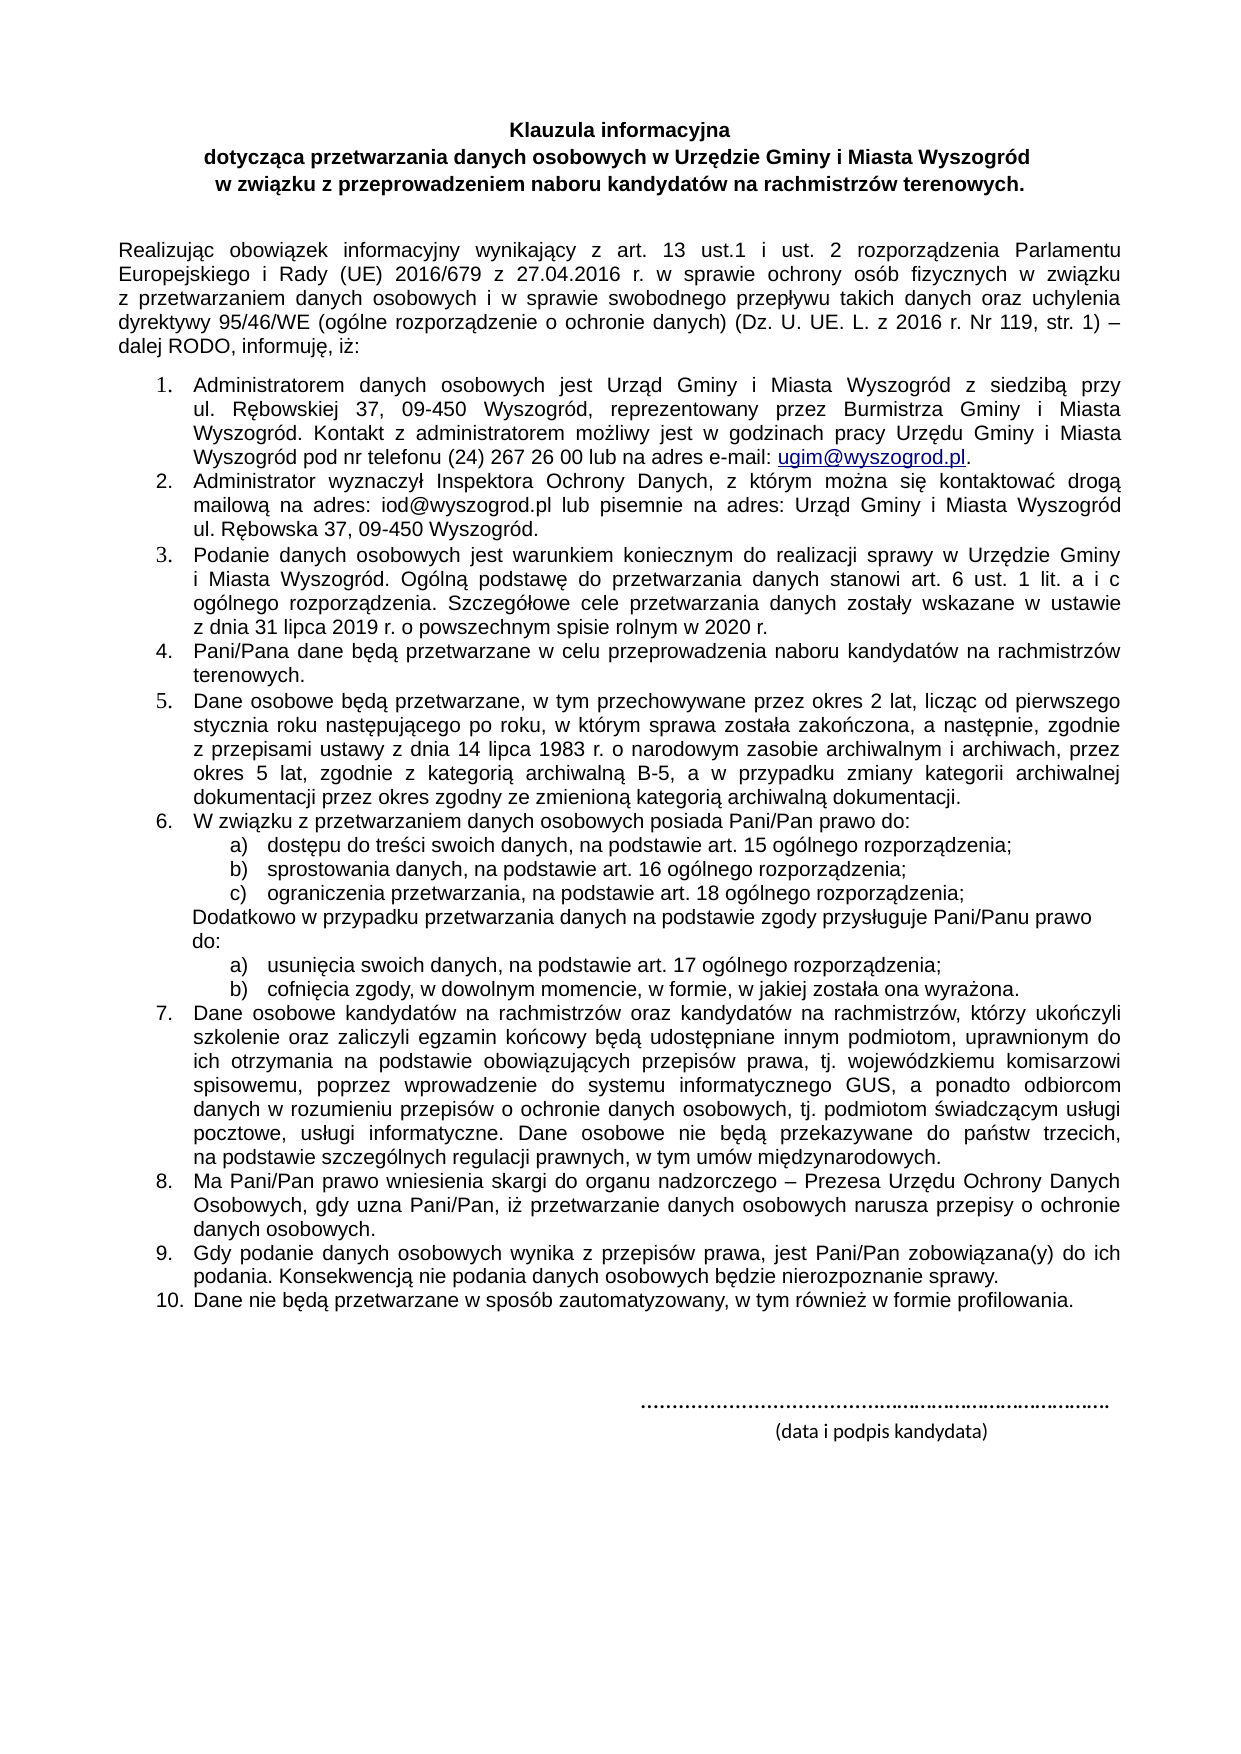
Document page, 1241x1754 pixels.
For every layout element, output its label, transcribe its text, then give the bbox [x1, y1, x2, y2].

list cofnięcia zgody, w dowolnym momencie, w formie, w jakiej została ona wyrażona. [229, 977, 1122, 1001]
list Dane nie będą przetwarzane w sposób zautomatyzowany, w tym również w formie profilowania. [156, 1288, 1122, 1312]
list Pani/Pana dane będą przetwarzane w celu przeprowadzenia naboru kandydatów na rachmistrzów terenowych. [156, 639, 1122, 687]
text Dodatkowo w przypadku przetwarzania danych na podstawie zgody przysługuje Pani/Panu prawo do: [192, 905, 1122, 953]
list Dane osobowe kandydatów na rachmistrzów oraz kandydatów na rachmistrzów, którzy ukończyli szkolenie oraz zaliczyli egzamin końcowy będą udostępniane innym podmiotom, uprawnionym do ich otrzymania na podstawie obowiązujących przepisów prawa, tj. wojewódzkiemu komisarzowi spisowemu, poprzez wprowadzenie do systemu informatycznego GUS, a ponadto odbiorcom danych w rozumieniu przepisów o ochronie danych osobowych, tj. podmiotom świadczącym usługi pocztowe, usługi informatyczne. Dane osobowe nie będą przekazywane do państw trzecich, na podstawie szczególnych regulacji prawnych, w tym umów międzynarodowych. [156, 1001, 1122, 1168]
list Gdy podanie danych osobowych wynika z przepisów prawa, jest Pani/Pan zobowiązana(y) do ich podania. Konsekwencją nie podania danych osobowych będzie nierozpoznanie sprawy. [156, 1240, 1122, 1288]
text w związku z przeprowadzeniem naboru kandydatów na rachmistrzów terenowych. [118, 172, 1122, 196]
text Realizując obowiązek informacyjny wynikający z art. 13 ust.1 i ust. 2 rozporządzenia Parlamentu Europejskiego i Rady (UE) 2016/679 z 27.04.2016 r. w sprawie ochrony osób fizycznych w związku z przetwarzaniem danych osobowych i w sprawie swobodnego przepływu takich danych oraz uchylenia dyrektywy 95/46/WE (ogólne rozporządzenie o ochronie danych) (Dz. U. UE. L. z 2016 r. Nr 119, str. 1) – dalej RODO, informuję, iż: [118, 238, 1122, 358]
list W związku z przetwarzaniem danych osobowych posiada Pani/Pan prawo do: [156, 809, 1122, 833]
list usunięcia swoich danych, na podstawie art. 17 ogólnego rozporządzenia; [229, 953, 1122, 977]
list (data i podpis kandydata) [156, 1414, 1122, 1443]
list Administrator wyznaczył Inspektora Ochrony Danych, z którym można się kontaktować drogą mailową na adres: iod@wyszogrod.pl lub pisemnie na adres: Urząd Gminy i Miasta Wyszogród ul. Rębowska 37, 09-450 Wyszogród. [156, 469, 1122, 541]
text dotycząca przetwarzania danych osobowych w Urzędzie Gminy i Miasta Wyszogród [118, 145, 1122, 169]
list Ma Pani/Pan prawo wniesienia skargi do organu nadzorczego – Prezesa Urzędu Ochrony Danych Osobowych, gdy uzna Pani/Pan, iż przetwarzanie danych osobowych narusza przepisy o ochronie danych osobowych. [156, 1168, 1122, 1240]
list Administratorem danych osobowych jest Urząd Gminy i Miasta Wyszogród z siedzibą przy ul. Rębowskiej 37, 09-450 Wyszogród, reprezentowany przez Burmistrza Gminy i Miasta Wyszogród. Kontakt z administratorem możliwy jest w godzinach pracy Urzędu Gminy i Miasta Wyszogród pod nr telefonu (24) 267 26 00 lub na adres e-mail: ugim@wyszogrod.pl. [156, 371, 1122, 469]
list sprostowania danych, na podstawie art. 16 ogólnego rozporządzenia; [229, 857, 1122, 881]
list Podanie danych osobowych jest warunkiem koniecznym do realizacji sprawy w Urzędzie Gminy i Miasta Wyszogród. Ogólną podstawę do przetwarzania danych stanowi art. 6 ust. 1 lit. a i c ogólnego rozporządzenia. Szczegółowe cele przetwarzania danych zostały wskazane w ustawie z dnia 31 lipca 2019 r. o powszechnym spisie rolnym w 2020 r. [156, 541, 1122, 639]
text Klauzula informacyjna [118, 118, 1121, 142]
list Dane osobowe będą przetwarzane, w tym przechowywane przez okres 2 lat, licząc od pierwszego stycznia roku następującego po roku, w którym sprawa została zakończona, a następnie, zgodnie z przepisami ustawy z dnia 14 lipca 1983 r. o narodowym zasobie archiwalnym i archiwach, przez okres 5 lat, zgodnie z kategorią archiwalną B-5, a w przypadku zmiany kategorii archiwalnej dokumentacji przez okres zgodny ze zmienioną kategorią archiwalną dokumentacji. [156, 687, 1122, 809]
list ograniczenia przetwarzania, na podstawie art. 18 ogólnego rozporządzenia; [229, 881, 1122, 905]
list ......................................…………………………………. [156, 1384, 1122, 1414]
list dostępu do treści swoich danych, na podstawie art. 15 ogólnego rozporządzenia; [229, 833, 1122, 857]
